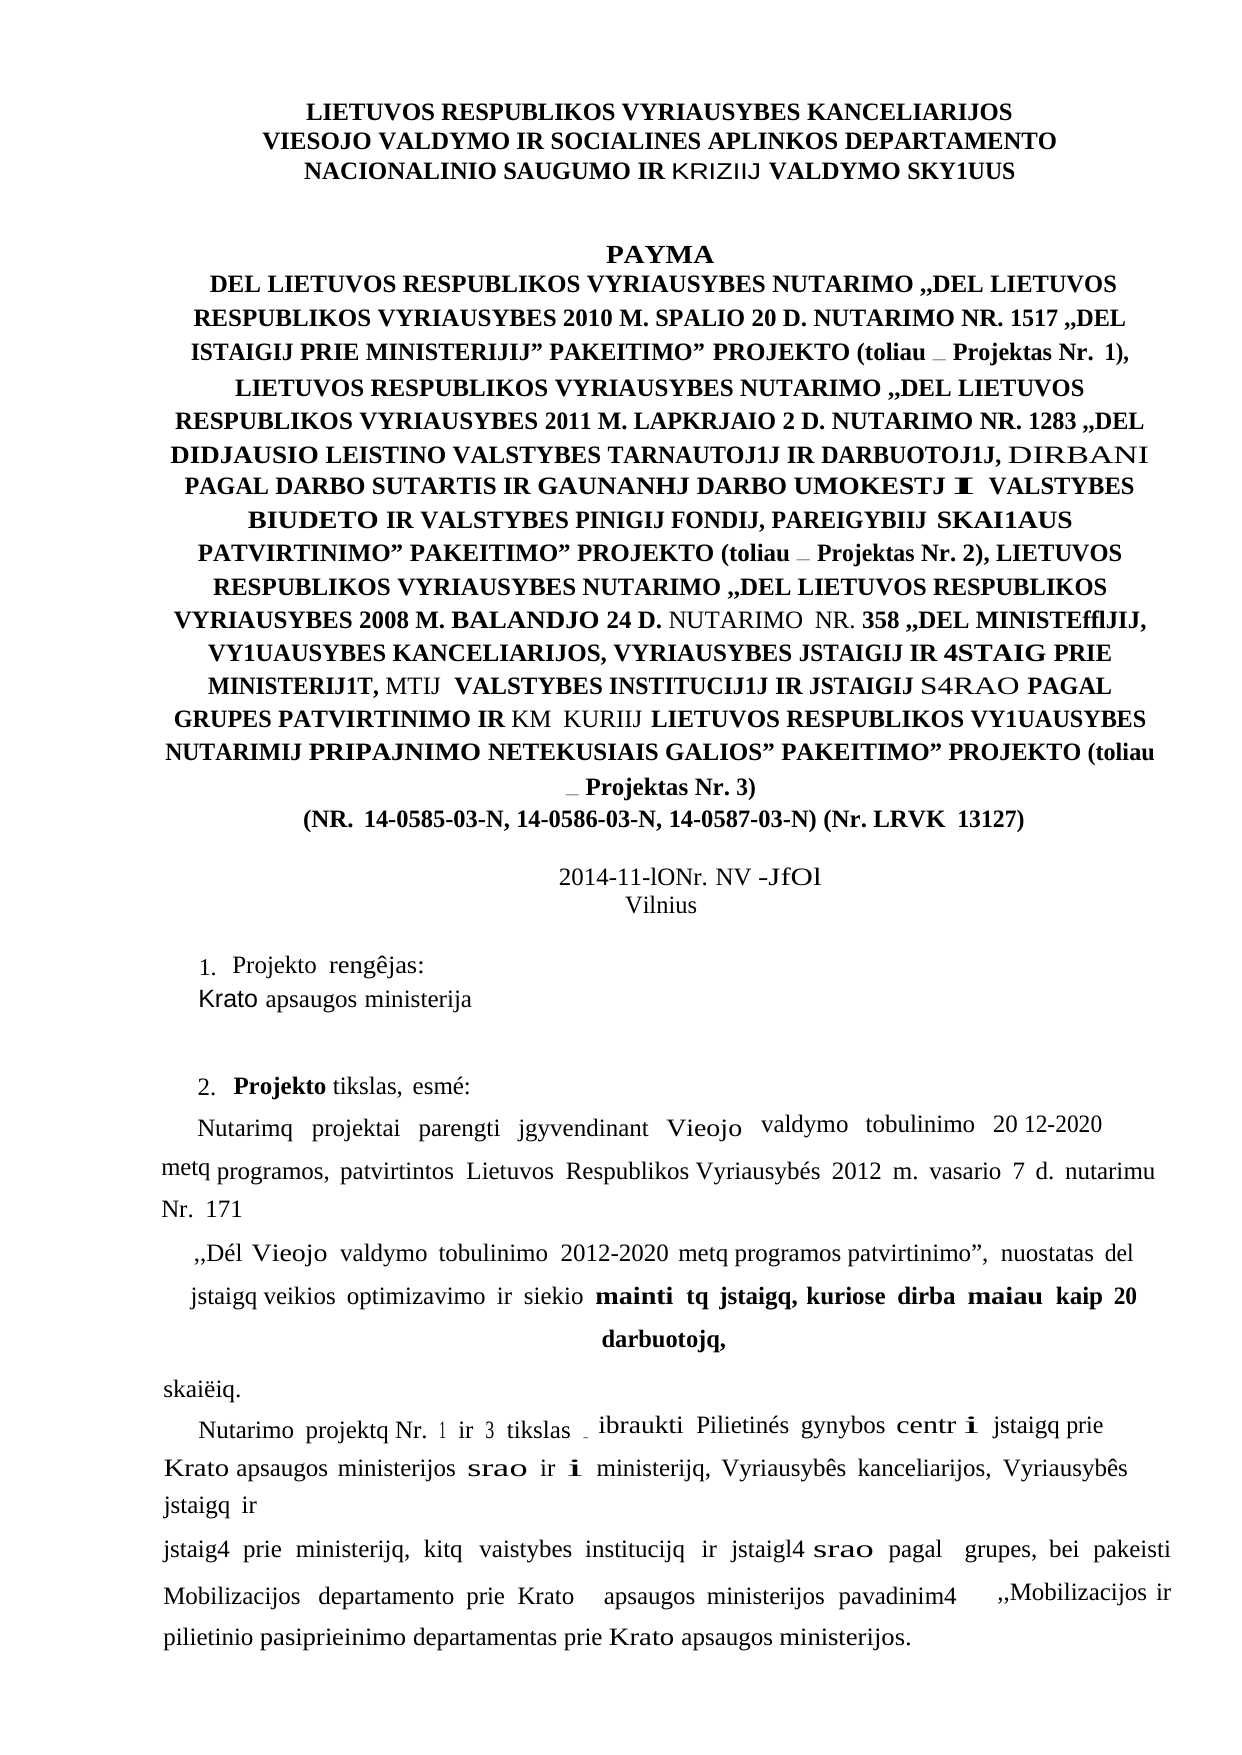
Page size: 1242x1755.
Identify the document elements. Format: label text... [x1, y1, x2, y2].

text 2014-11-lONr. NV -JfOl [551, 862, 829, 890]
text BIUDETO IR VALSTYBES PINIGIJ FONDIJ, PAREIGYBIIJ SKAI1AUS PATVIRTINIMO” PAKEITIMO” PROJEKTO (toliau — Projektas Nr. 2), LIETUVOS RESPUBLIKOS VYRIAUSYBES NUTARIMO ,,DEL LIETUVOS RESPUBLIKOS VYRIAUSYBES 2008 M. BALANDJO 24 D. NUTARIMO NR. 358 ,,DEL MINISTEfflJIJ, VY1UAUSYBES KANCELIARIJOS, VYRIAUSYBES JSTAIGIJ IR 4STAIG PRIE MINISTERIJ1T, MTIJ VALSTYBES INSTITUCIJ1J IR JSTAIGIJ S4RAO PAGAL GRUPES PATVIRTINIMO IR KM KURIIJ LIETUVOS RESPUBLIKOS VY1UAUSYBES NUTARIMIJ PRIPAJNIMO NETEKUSIAIS GALIOS” PAKEITIMO” PROJEKTO (toliau [159, 505, 1161, 766]
text 2. Projekto tikslas, esmé: [197, 1071, 1179, 1101]
text jstaig4 prie ministerijq, kitq vaistybes institucijq ir jstaigl4 srao pagal grupes, bei pakeisti Mobilizacijos departamento prie Krato apsaugos ministerijos pavadinim4 ,,Mobilizacijos ir pilietinio pasiprieinimo departamentas prie Krato apsaugos ministerijos. [163, 1534, 1172, 1651]
text PAYMA [600, 239, 720, 269]
text LIETUVOS RESPUBLIKOS VYRIAUSYBES KANCELIARIJOS VIESOJO VALDYMO IR SOCIALINES APLINKOS DEPARTAMENTO NACIONALINIO SAUGUMO IR KRIZIIJ VALDYMO SKY1UUS [256, 97, 1062, 184]
text 1. Projekto rengêjas: [198, 950, 1179, 980]
text Vilnius [619, 890, 703, 919]
text (NR. 14-0585-03-N, 14-0586-03-N, 14-0587-03-N) (Nr. LRVK 13127) [294, 804, 1032, 833]
text Krato apsaugos ministerija [198, 984, 1179, 1013]
text skaiëiq. [163, 1374, 249, 1403]
text DEL LIETUVOS RESPUBLIKOS VYRIAUSYBES NUTARIMO ,,DEL LIETUVOS RESPUBLIKOS VYRIAUSYBES 2010 M. SPALIO 20 D. NUTARIMO NR. 1517 ,,DEL ISTAIGIJ PRIE MINISTERIJIJ” PAKEITIMO” PROJEKTO (toliau — Projektas Nr. 1), LIETUVOS RESPUBLIKOS VYRIAUSYBES NUTARIMO ,,DEL LIETUVOS RESPUBLIKOS VYRIAUSYBES 2011 M. LAPKRJAIO 2 D. NUTARIMO NR. 1283 ,,DEL DIDJAUSIO LEISTINO VALSTYBES TARNAUTOJ1J IR DARBUOTOJ1J, DIRBANI [165, 269, 1154, 469]
text ,,Dél Vieojo valdymo tobulinimo 2012-2020 metq programos patvirtinimo”, nuostatas del jstaigq veikios optimizavimo ir siekio mainti tq jstaigq, kuriose dirba maiau kaip 20 darbuotojq, [160, 1238, 1167, 1353]
text Nutarimq projektai parengti jgyvendinant Vieojo valdymo tobulinimo 20 12-2020 metq programos, patvirtintos Lietuvos Respublikos Vyriausybés 2012 m. vasario 7 d. nutarimu Nr. 171 [161, 1109, 1168, 1223]
text PAGAL DARBO SUTARTIS IR GAUNANHJ DARBO UMOKESTJ I VALSTYBES [180, 473, 1138, 499]
text — Projektas Nr. 3) [561, 772, 761, 800]
text Nutarimo projektq Nr. 1 ir 3 tikslas - ibraukti Pilietinés gynybos centr i jstaigq prie Krato apsaugos ministerijos srao ir i ministerijq, Vyriausybês kanceliarijos, Vyriausybês jstaigq ir [163, 1410, 1170, 1519]
